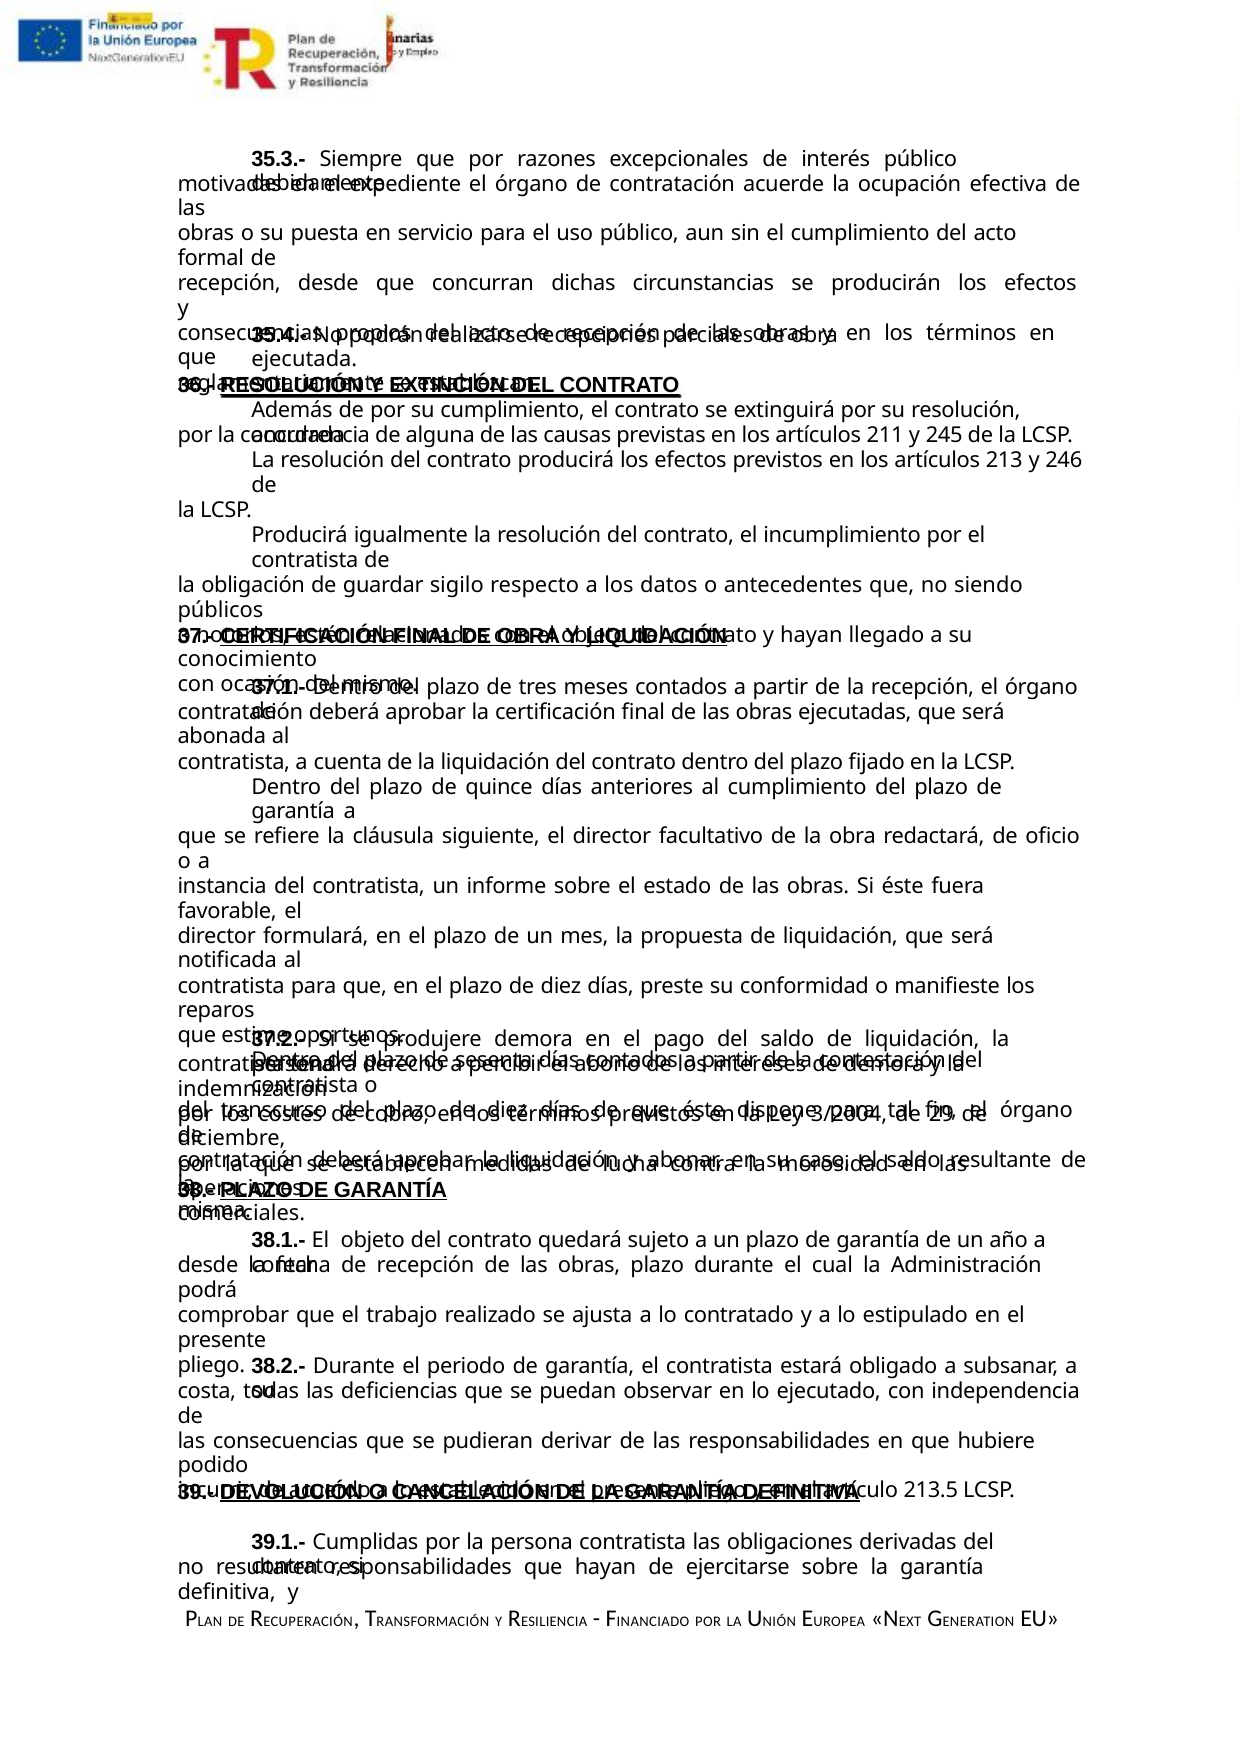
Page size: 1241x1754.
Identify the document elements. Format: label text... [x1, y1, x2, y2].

text 35.4.- No podrán realizarse recepciones parciales de obra ejecutada. [251, 322, 946, 371]
text comerciales. [177, 1201, 1088, 1226]
text Producirá igualmente la resolución del contrato, el incumplimiento por el contratista de [251, 523, 1088, 572]
text que se refiere la cláusula siguiente, el director facultativo de la obra redactará, de oficio o a [177, 824, 1088, 873]
text contratista, a cuenta de la liquidación del contrato dentro del plazo fijado en la LCSP. [177, 749, 1088, 774]
text consecuencias propios del acto de recepción de las obras y en los términos en que [177, 321, 1088, 369]
text con ocasión del mismo. [177, 672, 1088, 697]
text obras o su puesta en servicio para el uso público, aun sin el cumplimiento del acto formal de [177, 221, 1088, 270]
text por los costes de cobro, en los términos previstos en la Ley 3/2004, de 29 de diciembre, [177, 1102, 1088, 1151]
text que estime oportunos. [177, 1023, 1088, 1048]
text 35.3.- Siempre que por razones excepcionales de interés público debidamente [251, 146, 1088, 172]
text recepción, desde que concurran dichas circunstancias se producirán los efectos y [177, 271, 1088, 320]
text la LCSP. [177, 498, 1088, 522]
text instancia del contratista, un informe sobre el estado de las obras. Si éste fuera favorable, el [177, 874, 1088, 923]
text la obligación de guardar sigilo respecto a los datos o antecedentes que, no siendo públicos [177, 573, 1088, 622]
text Además de por su cumplimiento, el contrato se extinguirá por su resolución, acordada [251, 398, 1088, 423]
text 37.- CERTIFICACIÓN FINAL DE OBRA Y LIQUIDACIÓN [177, 624, 752, 649]
text 38.2.- Durante el periodo de garantía, el contratista estará obligado a subsanar, a su [251, 1354, 1088, 1379]
text pliego. [177, 1353, 1088, 1377]
text contratista para que, en el plazo de diez días, preste su conformidad o manifieste los reparos [177, 973, 1088, 1022]
text 39.1.- Cumplidas por la persona contratista las obligaciones derivadas del contrato, si [251, 1530, 1088, 1555]
text las consecuencias que se pudieran derivar de las responsabilidades en que hubiere podido [177, 1429, 1088, 1478]
text por la concurrencia de alguna de las causas previstas en los artículos 211 y 245 de la LCSP. [177, 423, 1088, 448]
text 37.2.- Si se produjere demora en el pago del saldo de liquidación, la persona [251, 1027, 1088, 1052]
text por la que se establecen medidas de lucha contra la morosidad en las operaciones [177, 1151, 1088, 1200]
text PLAN DE RECUPERACIÓN, TRANSFORMACIÓN Y RESILIENCIA - FINANCIADO POR LA UNIÓN EUROPEA «NEXT GENERATION EU» [185, 1604, 1083, 1632]
text comprobar que el trabajo realizado se ajusta a lo contratado y a lo estipulado en el presente [177, 1303, 1088, 1352]
text contratista tendrá derecho a percibir el abono de los intereses de demora y la indemnización [177, 1052, 1088, 1101]
text reglamentariamente se establezcan. [177, 370, 1088, 395]
text contratación deberá aprobar la certificación final de las obras ejecutadas, que será abonada al [177, 700, 1088, 749]
text 37.1.- Dentro del plazo de tres meses contados a partir de la recepción, el órgano de [251, 675, 1088, 700]
text costa, todas las deficiencias que se puedan observar en lo ejecutado, con independencia de [177, 1379, 1088, 1428]
text 36.- RESOLUCIÓN Y EXTINCIÓN DEL CONTRATO [177, 373, 705, 397]
text Dentro del plazo de quince días anteriores al cumplimiento del plazo de garantía a [251, 775, 1088, 824]
text incurrir, de acuerdo a lo establecido en el presente pliego y en el artículo 213.5 LCSP. [177, 1478, 1088, 1503]
text 38.1.- El objeto del contrato quedará sujeto a un plazo de garantía de un año a contar [251, 1228, 1088, 1253]
text La resolución del contrato producirá los efectos previstos en los artículos 213 y 246 de [251, 448, 1088, 497]
text motivadas en el expediente el órgano de contratación acuerde la ocupación efectiva de las [177, 172, 1088, 221]
text desde la fecha de recepción de las obras, plazo durante el cual la Administración podrá [177, 1253, 1088, 1302]
text director formulará, en el plazo de un mes, la propuesta de liquidación, que será notificada al [177, 924, 1088, 973]
text 39.- DEVOLUCIÓN O CANCELACIÓN DE LA GARANTÍA DEFINITIVA [177, 1479, 886, 1504]
text o notorios, estén relacionados con el objeto del contrato y hayan llegado a su conocimiento [177, 623, 1088, 672]
text no resultaren responsabilidades que hayan de ejercitarse sobre la garantía definitiva, y [177, 1555, 1088, 1604]
text 38.- PLAZO DE GARANTÍA [177, 1178, 472, 1202]
